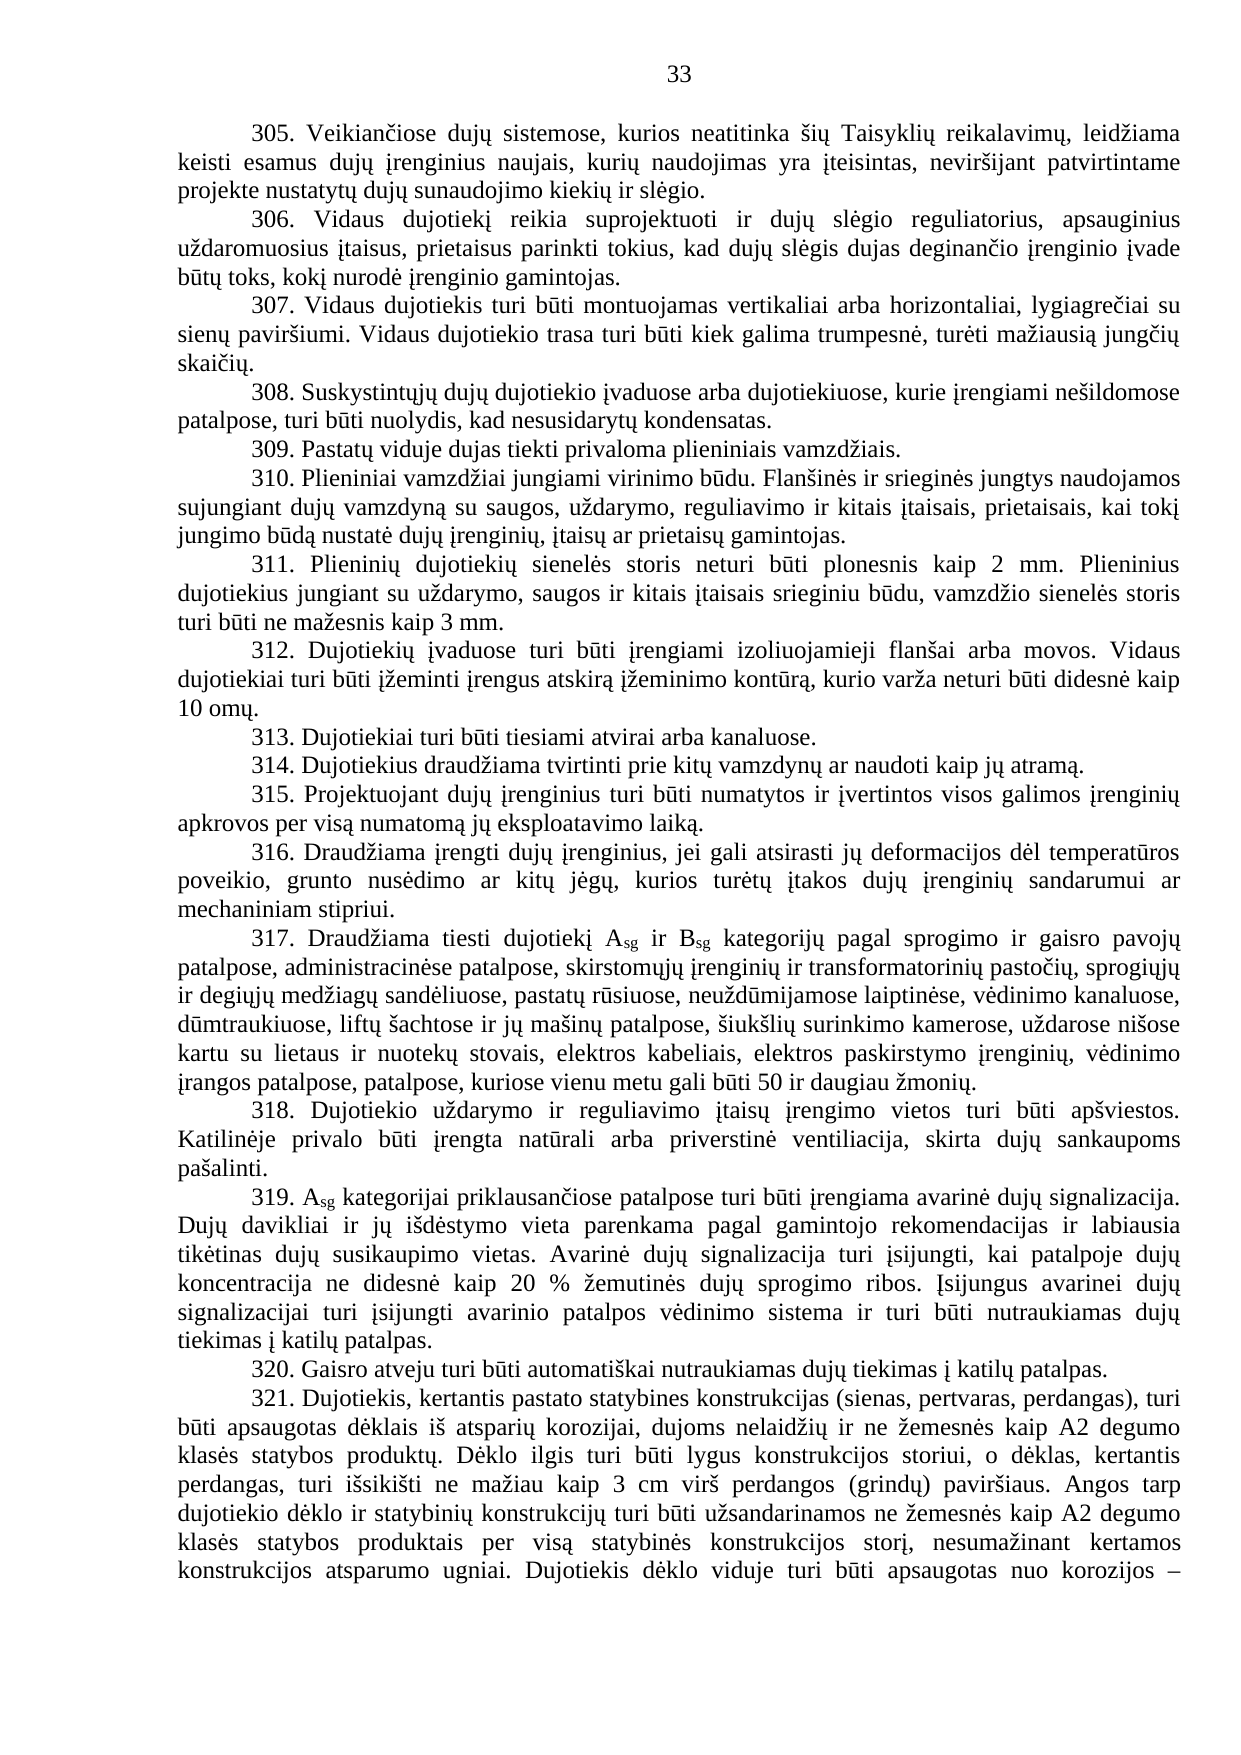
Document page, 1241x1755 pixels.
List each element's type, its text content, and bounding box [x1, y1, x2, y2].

text 313. Dujotiekiai turi būti tiesiami atvirai arba kanaluose. [177, 722, 1181, 751]
text 316. Draudžiama įrengti dujų įrenginius, jei gali atsirasti jų deformacijos dėl temperatūros poveikio, grunto nusėdimo ar kitų jėgų, kurios turėtų įtakos dujų įrenginių sandarumui ar mechaniniam stipriui. [177, 837, 1181, 923]
text 311. Plieninių dujotiekių sienelės storis neturi būti plonesnis kaip 2 mm. Plieninius dujotiekius jungiant su uždarymo, saugos ir kitais įtaisais srieginiu būdu, vamzdžio sienelės storis turi būti ne mažesnis kaip 3 mm. [177, 549, 1181, 636]
text 319. Asg kategorijai priklausančiose patalpose turi būti įrengiama avarinė dujų signalizacija. Dujų davikliai ir jų išdėstymo vieta parenkama pagal gamintojo rekomendacijas ir labiausia tikėtinas dujų susikaupimo vietas. Avarinė dujų signalizacija turi įsijungti, kai patalpoje dujų koncentracija ne didesnė kaip 20 % žemutinės dujų sprogimo ribos. Įsijungus avarinei dujų signalizacijai turi įsijungti avarinio patalpos vėdinimo sistema ir turi būti nutraukiamas dujų tiekimas į katilų patalpas. [177, 1182, 1181, 1354]
text 306. Vidaus dujotiekį reikia suprojektuoti ir dujų slėgio reguliatorius, apsauginius uždaromuosius įtaisus, prietaisus parinkti tokius, kad dujų slėgis dujas deginančio įrenginio įvade būtų toks, kokį nurodė įrenginio gamintojas. [177, 204, 1181, 291]
text 321. Dujotiekis, kertantis pastato statybines konstrukcijas (sienas, pertvaras, perdangas), turi būti apsaugotas dėklais iš atsparių korozijai, dujoms nelaidžių ir ne žemesnės kaip A2 degumo klasės statybos produktų. Dėklo ilgis turi būti lygus konstrukcijos storiui, o dėklas, kertantis perdangas, turi išsikišti ne mažiau kaip 3 cm virš perdangos (grindų) paviršiaus. Angos tarp dujotiekio dėklo ir statybinių konstrukcijų turi būti užsandarinamos ne žemesnės kaip A2 degumo klasės statybos produktais per visą statybinės konstrukcijos storį, nesumažinant kertamos konstrukcijos atsparumo ugniai. Dujotiekis dėklo viduje turi būti apsaugotas nuo korozijos – [177, 1383, 1181, 1584]
text 305. Veikiančiose dujų sistemose, kurios neatitinka šių Taisyklių reikalavimų, leidžiama keisti esamus dujų įrenginius naujais, kurių naudojimas yra įteisintas, neviršijant patvirtintame projekte nustatytų dujų sunaudojimo kiekių ir slėgio. [177, 118, 1181, 204]
text 314. Dujotiekius draudžiama tvirtinti prie kitų vamzdynų ar naudoti kaip jų atramą. [177, 751, 1181, 779]
text 309. pastatų viduje dujas tiekti privaloma plieniniais vamzdžiais. [177, 434, 1181, 463]
text 312. Dujotiekių įvaduose turi būti įrengiami izoliuojamieji flanšai arba movos. Vidaus dujotiekiai turi būti įžeminti įrengus atskirą įžeminimo kontūrą, kurio varža neturi būti didesnė kaip 10 omų. [177, 636, 1181, 722]
text 310. Plieniniai vamzdžiai jungiami virinimo būdu. Flanšinės ir srieginės jungtys naudojamos sujungiant dujų vamzdyną su saugos, uždarymo, reguliavimo ir kitais įtaisais, prietaisais, kai tokį jungimo būdą nustatė dujų įrenginių, įtaisų ar prietaisų gamintojas. [177, 463, 1181, 549]
text 308. Suskystintųjų dujų dujotiekio įvaduose arba dujotiekiuose, kurie įrengiami nešildomose patalpose, turi būti nuolydis, kad nesusidarytų kondensatas. [177, 377, 1181, 434]
text 317. Draudžiama tiesti dujotiekį Asg ir Bsg kategorijų pagal sprogimo ir gaisro pavojų patalpose, administracinėse patalpose, skirstomųjų įrenginių ir transformatorinių pastočių, sprogiųjų ir degiųjų medžiagų sandėliuose, pastatų rūsiuose, neuždūmijamose laiptinėse, vėdinimo kanaluose, dūmtraukiuose, liftų šachtose ir jų mašinų patalpose, šiukšlių surinkimo kamerose, uždarose nišose kartu su lietaus ir nuotekų stovais, elektros kabeliais, elektros paskirstymo įrenginių, vėdinimo įrangos patalpose, patalpose, kuriose vienu metu gali būti 50 ir daugiau žmonių. [177, 923, 1181, 1096]
text 307. Vidaus dujotiekis turi būti montuojamas vertikaliai arba horizontaliai, lygiagrečiai su sienų paviršiumi. Vidaus dujotiekio trasa turi būti kiek galima trumpesnė, turėti mažiausią jungčių skaičių. [177, 291, 1181, 377]
text 315. Projektuojant dujų įrenginius turi būti numatytos ir įvertintos visos galimos įrenginių apkrovos per visą numatomą jų eksploatavimo laiką. [177, 779, 1181, 837]
text 318. Dujotiekio uždarymo ir reguliavimo įtaisų įrengimo vietos turi būti apšviestos. Katilinėje privalo būti įrengta natūrali arba priverstinė ventiliacija, skirta dujų sankaupoms pašalinti. [177, 1096, 1181, 1182]
text 320. Gaisro atveju turi būti automatiškai nutraukiamas dujų tiekimas į katilų patalpas. [177, 1354, 1181, 1383]
